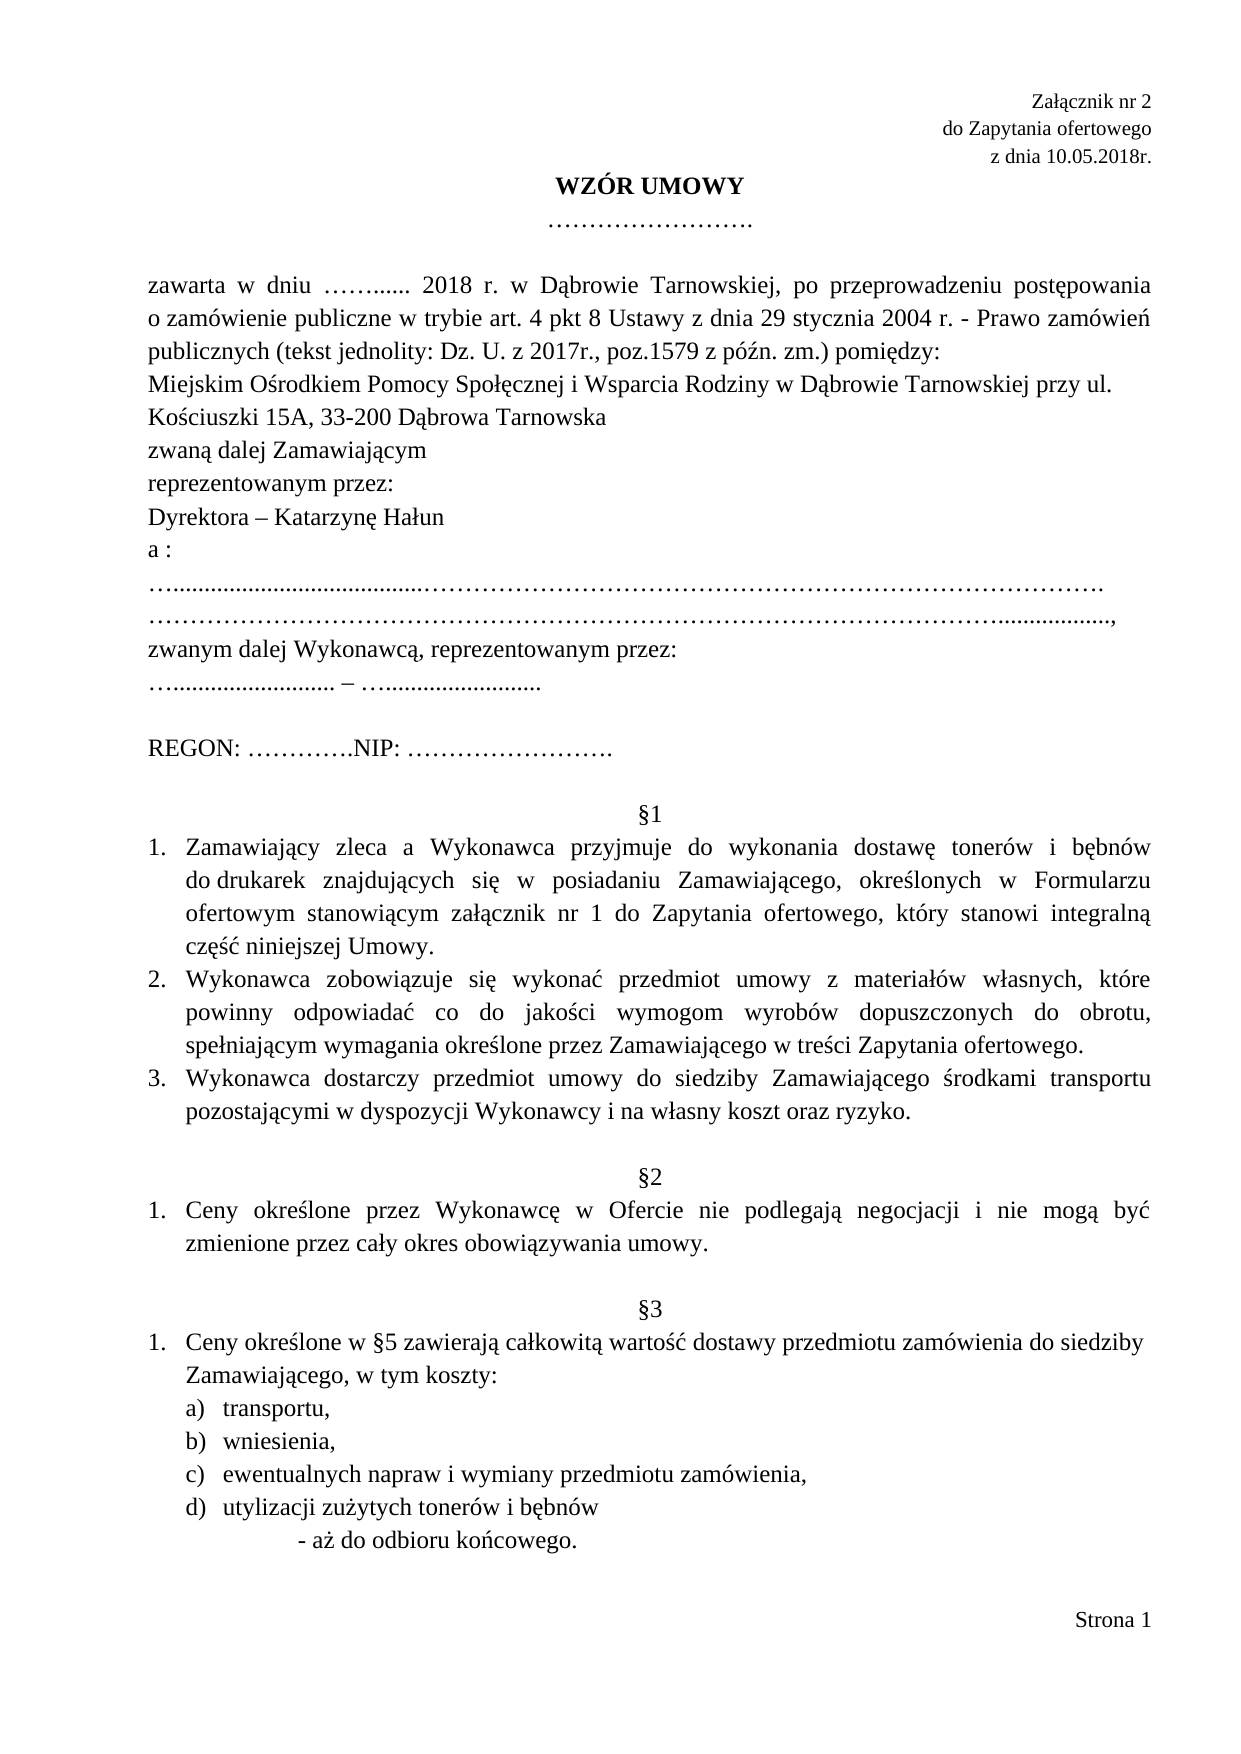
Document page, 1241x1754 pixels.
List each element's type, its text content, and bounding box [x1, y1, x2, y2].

text §3 [148, 1294, 1152, 1323]
text Miejskim Ośrodkiem Pomocy Społęcznej i Wsparcia Rodziny w Dąbrowie Tarnowskiej przy ul. Kościuszki 15A, 33-200 Dąbrowa Tarnowska [148, 369, 1152, 431]
text Dyrektora – Katarzynę Hałun [148, 502, 1152, 530]
text ………………………………………………………………………………………….................., zwanym dalej Wykonawcą, reprezentowanym przez: [148, 601, 1152, 662]
text do Zapytania ofertowego [148, 116, 1152, 140]
list wniesienia, [185, 1426, 1152, 1455]
list Ceny określone w §5 zawierają całkowitą wartość dostawy przedmiotu zamówienia do siedziby Zamawiającego, w tym koszty: [148, 1327, 1152, 1389]
list Wykonawca zobowiązuje się wykonać przedmiot umowy z materiałów własnych, które powinny odpowiadać co do jakości wymogom wyrobów dopuszczonych do obrotu, spełniającym wymagania określone przez Zamawiającego w treści Zapytania ofertowego. [148, 964, 1152, 1059]
text ….......................... – …......................... [148, 667, 1152, 695]
list Zamawiający zleca a Wykonawca przyjmuje do wykonania dostawę tonerów i bębnów do drukarek znajdujących się w posiadaniu Zamawiającego, określonych w Formularzu ofertowym stanowiącym załącznik nr 1 do Zapytania ofertowego, który stanowi integralną część niniejszej Umowy. [148, 832, 1152, 959]
text - aż do odbioru końcowego. [148, 1525, 1152, 1554]
text …........................................………………………………………………………………………. [148, 568, 1152, 596]
list transportu, [185, 1393, 1152, 1422]
text REGON: ………….NIP: ……………………. [148, 733, 1152, 761]
text WZÓR UMOWY [148, 171, 1152, 200]
list Wykonawca dostarczy przedmiot umowy do siedziby Zamawiającego środkami transportu pozostającymi w dyspozycji Wykonawcy i na własny koszt oraz ryzyko. [148, 1063, 1152, 1125]
text reprezentowanym przez: [148, 468, 1152, 497]
text §2 [148, 1162, 1152, 1191]
text Załącznik nr 2 [148, 88, 1152, 113]
text a : [148, 534, 1152, 563]
text §1 [148, 799, 1152, 827]
list utylizacji zużytych tonerów i bębnów [185, 1492, 1152, 1521]
list ewentualnych napraw i wymiany przedmiotu zamówienia, [185, 1459, 1152, 1488]
text ……………………. [148, 204, 1152, 233]
text zawarta w dniu ……...... 2018 r. w Dąbrowie Tarnowskiej, po przeprowadzeniu postępowania o zamówienie publiczne w trybie art. 4 pkt 8 Ustawy z dnia 29 stycznia 2004 r. - Prawo zamówień publicznych (tekst jednolity: Dz. U. z 2017r., poz.1579 z późn. zm.) pomiędzy: [148, 270, 1152, 365]
list Ceny określone przez Wykonawcę w Ofercie nie podlegają negocjacji i nie mogą być zmienione przez cały okres obowiązywania umowy. [148, 1195, 1152, 1257]
text z dnia 10.05.2018r. [148, 144, 1152, 168]
text zwaną dalej Zamawiającym [148, 436, 1152, 464]
